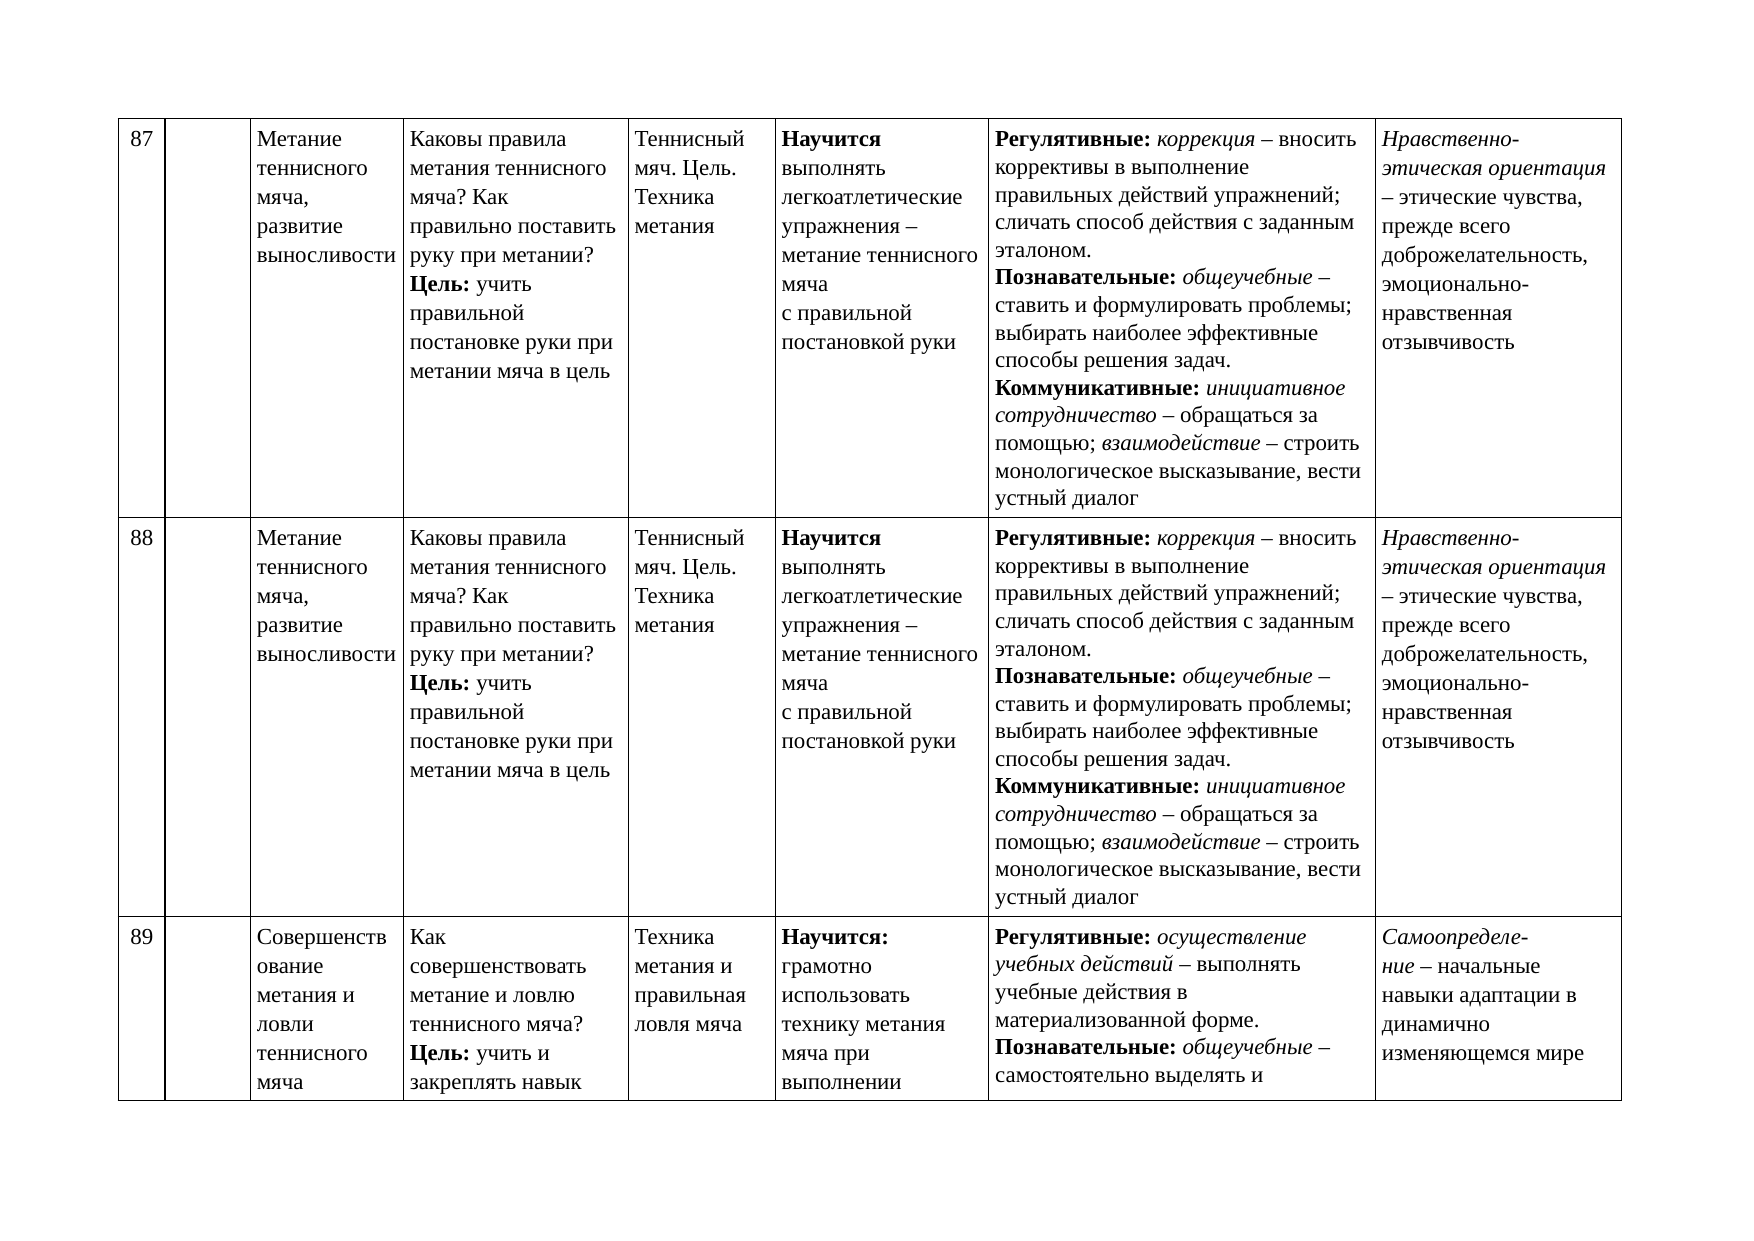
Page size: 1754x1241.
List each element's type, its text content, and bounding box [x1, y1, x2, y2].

table_cell [166, 119, 250, 517]
table_cell Техника метания и правильная ловля мяча [629, 917, 775, 1100]
table_cell Метание теннисного мяча, развитие выносливости [251, 518, 403, 916]
table_cell Регулятивные: коррекция – вносить коррективы в выполнение правильных действий упражнений; сличать способ действия с заданным эталоном. Познавательные: общеучебные – ставить и формулировать проблемы; выбирать наиболее эффективные способы решения задач. Коммуникативные: инициативное сотрудничество – обращаться за помощью; взаимодействие – строить монологическое высказывание, вести устный диалог [989, 518, 1375, 916]
table_cell Самоопределе- ние – начальные навыки адаптации в динамично изменяющемся мире [1376, 917, 1621, 1100]
table_cell Научится: грамотно использовать технику метания мяча при выполнении [776, 917, 988, 1100]
table_cell Регулятивные: осуществление учебных действий – выполнять учебные действия в материализованной форме. Познавательные: общеучебные – самостоятельно выделять и [989, 917, 1375, 1100]
table_cell Каковы правила метания теннисного мяча? Как правильно поставить руку при метании? Цель: учить правильной постановке руки при метании мяча в цель [404, 518, 628, 916]
table_cell Как совершенствовать метание и ловлю теннисного мяча? Цель: учить и закреплять навык [404, 917, 628, 1100]
table_cell Совершенствование метания и ловли теннисного мяча [251, 917, 403, 1100]
table_cell Нравственно-этическая ориентация – этические чувства, прежде всего доброжелательность, эмоционально-нравственная отзывчивость [1376, 119, 1621, 517]
table_cell Теннисный мяч. Цель. Техника метания [629, 518, 775, 916]
table_cell [166, 917, 250, 1100]
table_cell 89 [119, 917, 164, 1100]
table_cell Теннисный мяч. Цель. Техника метания [629, 119, 775, 517]
table_cell 87 [119, 119, 164, 517]
table_cell [166, 518, 250, 916]
table_cell Научится выполнять легкоатлетические упражнения – метание теннисного мяча с правильной постановкой руки [776, 119, 988, 517]
table_cell Нравственно-этическая ориентация – этические чувства, прежде всего доброжелательность, эмоционально-нравственная отзывчивость [1376, 518, 1621, 916]
table_cell Каковы правила метания теннисного мяча? Как правильно поставить руку при метании? Цель: учить правильной постановке руки при метании мяча в цель [404, 119, 628, 517]
table_cell 88 [119, 518, 164, 916]
table_cell Метание теннисного мяча, развитие выносливости [251, 119, 403, 517]
table_cell Регулятивные: коррекция – вносить коррективы в выполнение правильных действий упражнений; сличать способ действия с заданным эталоном. Познавательные: общеучебные – ставить и формулировать проблемы; выбирать наиболее эффективные способы решения задач. Коммуникативные: инициативное сотрудничество – обращаться за помощью; взаимодействие – строить монологическое высказывание, вести устный диалог [989, 119, 1375, 517]
table_cell Научится выполнять легкоатлетические упражнения – метание теннисного мяча с правильной постановкой руки [776, 518, 988, 916]
